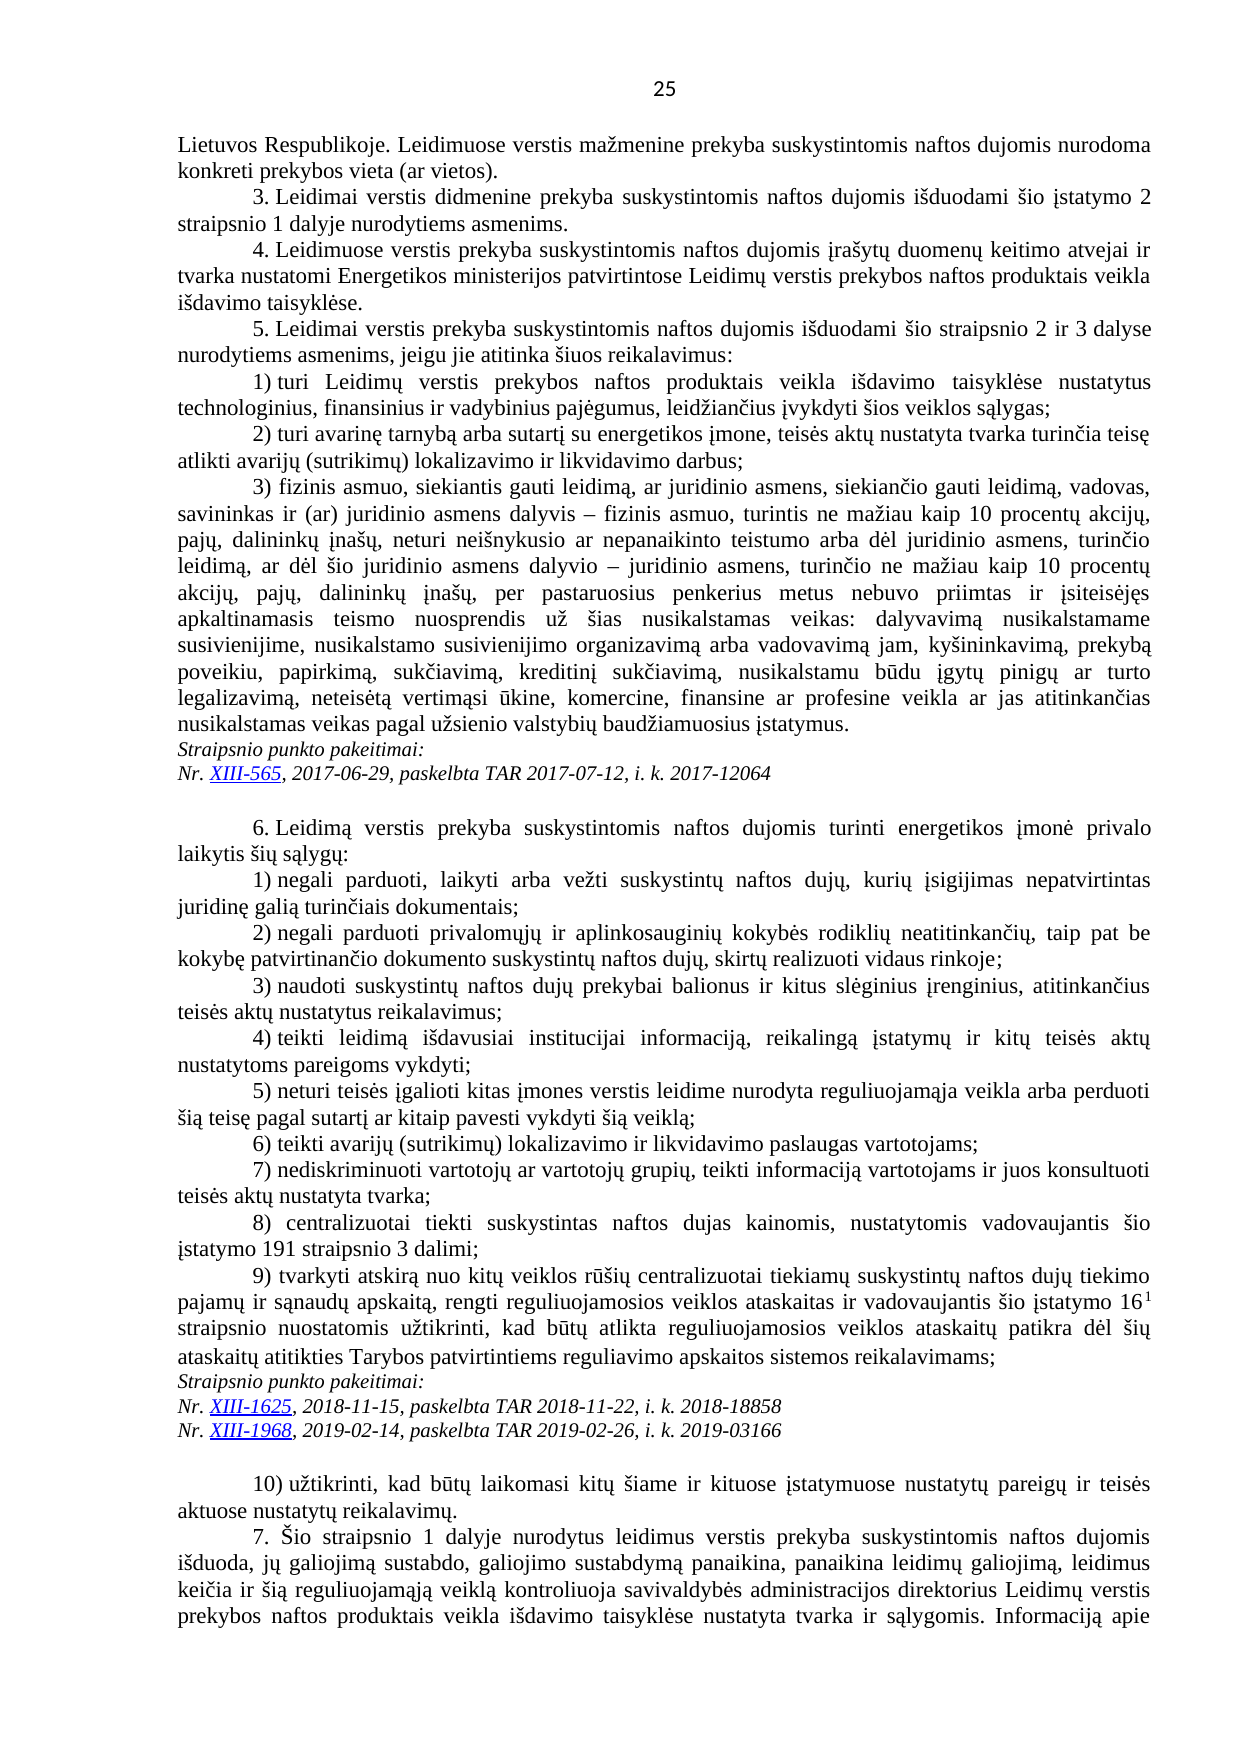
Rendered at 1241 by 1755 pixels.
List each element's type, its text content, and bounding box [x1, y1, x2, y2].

text Straipsnio punkto pakeitimai: [177, 1369, 1152, 1393]
text 7. Šio straipsnio 1 dalyje nurodytus leidimus verstis prekyba suskystintomis naftos dujomis išduoda, jų galiojimą sustabdo, galiojimo sustabdymą panaikina, panaikina leidimų galiojimą, leidimus keičia ir šią reguliuojamąją veiklą kontroliuoja savivaldybės administracijos direktorius Leidimų verstis prekybos naftos produktais veikla išdavimo taisyklėse nustatyta tvarka ir sąlygomis. Informaciją apie [177, 1523, 1152, 1628]
text 6. Leidimą verstis prekyba suskystintomis naftos dujomis turinti energetikos įmonė privalo laikytis šių sąlygų: [177, 814, 1152, 866]
text 7) nediskriminuoti vartotojų ar vartotojų grupių, teikti informaciją vartotojams ir juos konsultuoti teisės aktų nustatyta tvarka; [177, 1156, 1152, 1209]
text 3) fizinis asmuo, siekiantis gauti leidimą, ar juridinio asmens, siekiančio gauti leidimą, vadovas, savininkas ir (ar) juridinio asmens dalyvis – fizinis asmuo, turintis ne mažiau kaip 10 procentų akcijų, pajų, dalininkų įnašų, neturi neišnykusio ar nepanaikinto teistumo arba dėl juridinio asmens, turinčio leidimą, ar dėl šio juridinio asmens dalyvio – juridinio asmens, turinčio ne mažiau kaip 10 procentų akcijų, pajų, dalininkų įnašų, per pastaruosius penkerius metus nebuvo priimtas ir įsiteisėjęs apkaltinamasis teismo nuosprendis už šias nusikalstamas veikas: dalyvavimą nusikalstamame susivienijime, nusikalstamo susivienijimo organizavimą arba vadovavimą jam, kyšininkavimą, prekybą poveikiu, papirkimą, sukčiavimą, kreditinį sukčiavimą, nusikalstamu būdu įgytų pinigų ar turto legalizavimą, neteisėtą vertimąsi ūkine, komercine, finansine ar profesine veikla ar jas atitinkančias nusikalstamas veikas pagal užsienio valstybių baudžiamuosius įstatymus. [177, 473, 1152, 737]
text 9) tvarkyti atskirą nuo kitų veiklos rūšių centralizuotai tiekiamų suskystintų naftos dujų tiekimo pajamų ir sąnaudų apskaitą, rengti reguliuojamosios veiklos ataskaitas ir vadovaujantis šio įstatymo 161 straipsnio nuostatomis užtikrinti, kad būtų atlikta reguliuojamosios veiklos ataskaitų patikra dėl šių ataskaitų atitikties Tarybos patvirtintiems reguliavimo apskaitos sistemos reikalavimams; [177, 1262, 1152, 1369]
text 4) teikti leidimą išdavusiai institucijai informaciją, reikalingą įstatymų ir kitų teisės aktų nustatytoms pareigoms vykdyti; [177, 1024, 1152, 1077]
text 6) teikti avarijų (sutrikimų) lokalizavimo ir likvidavimo paslaugas vartotojams; [177, 1130, 1152, 1156]
text 5) neturi teisės įgalioti kitas įmones verstis leidime nurodyta reguliuojamąja veikla arba perduoti šią teisę pagal sutartį ar kitaip pavesti vykdyti šią veiklą; [177, 1077, 1152, 1130]
text Nr. XIII-1625, 2018-11-15, paskelbta TAR 2018-11-22, i. k. 2018-18858 [177, 1393, 1152, 1418]
text Lietuvos Respublikoje. Leidimuose verstis mažmenine prekyba suskystintomis naftos dujomis nurodoma konkreti prekybos vieta (ar vietos). [177, 131, 1152, 183]
text 1) negali parduoti, laikyti arba vežti suskystintų naftos dujų, kurių įsigijimas nepatvirtintas juridinę galią turinčiais dokumentais; [177, 866, 1152, 919]
text 2) turi avarinę tarnybą arba sutartį su energetikos įmone, teisės aktų nustatyta tvarka turinčia teisę atlikti avarijų (sutrikimų) lokalizavimo ir likvidavimo darbus; [177, 421, 1152, 473]
text Straipsnio punkto pakeitimai: [177, 737, 1152, 761]
text 1) turi Leidimų verstis prekybos naftos produktais veikla išdavimo taisyklėse nustatytus technologinius, finansinius ir vadybinius pajėgumus, leidžiančius įvykdyti šios veiklos sąlygas; [177, 368, 1152, 421]
text 2) negali parduoti privalomųjų ir aplinkosauginių kokybės rodiklių neatitinkančių, taip pat be kokybę patvirtinančio dokumento suskystintų naftos dujų, skirtų realizuoti vidaus rinkoje; [177, 919, 1152, 972]
text 10) užtikrinti, kad būtų laikomasi kitų šiame ir kituose įstatymuose nustatytų pareigų ir teisės aktuose nustatytų reikalavimų. [177, 1470, 1152, 1523]
text Nr. XIII-1968, 2019-02-14, paskelbta TAR 2019-02-26, i. k. 2019-03166 [177, 1418, 1152, 1442]
text 3. Leidimai verstis didmenine prekyba suskystintomis naftos dujomis išduodami šio įstatymo 2 straipsnio 1 dalyje nurodytiems asmenims. [177, 183, 1152, 236]
text 4. Leidimuose verstis prekyba suskystintomis naftos dujomis įrašytų duomenų keitimo atvejai ir tvarka nustatomi Energetikos ministerijos patvirtintose Leidimų verstis prekybos naftos produktais veikla išdavimo taisyklėse. [177, 236, 1152, 315]
text 5. Leidimai verstis prekyba suskystintomis naftos dujomis išduodami šio straipsnio 2 ir 3 dalyse nurodytiems asmenims, jeigu jie atitinka šiuos reikalavimus: [177, 315, 1152, 368]
text 3) naudoti suskystintų naftos dujų prekybai balionus ir kitus slėginius įrenginius, atitinkančius teisės aktų nustatytus reikalavimus; [177, 972, 1152, 1024]
text 8) centralizuotai tiekti suskystintas naftos dujas kainomis, nustatytomis vadovaujantis šio įstatymo 191 straipsnio 3 dalimi; [177, 1209, 1152, 1262]
text Nr. XIII-565, 2017-06-29, paskelbta TAR 2017-07-12, i. k. 2017-12064 [177, 761, 1152, 785]
